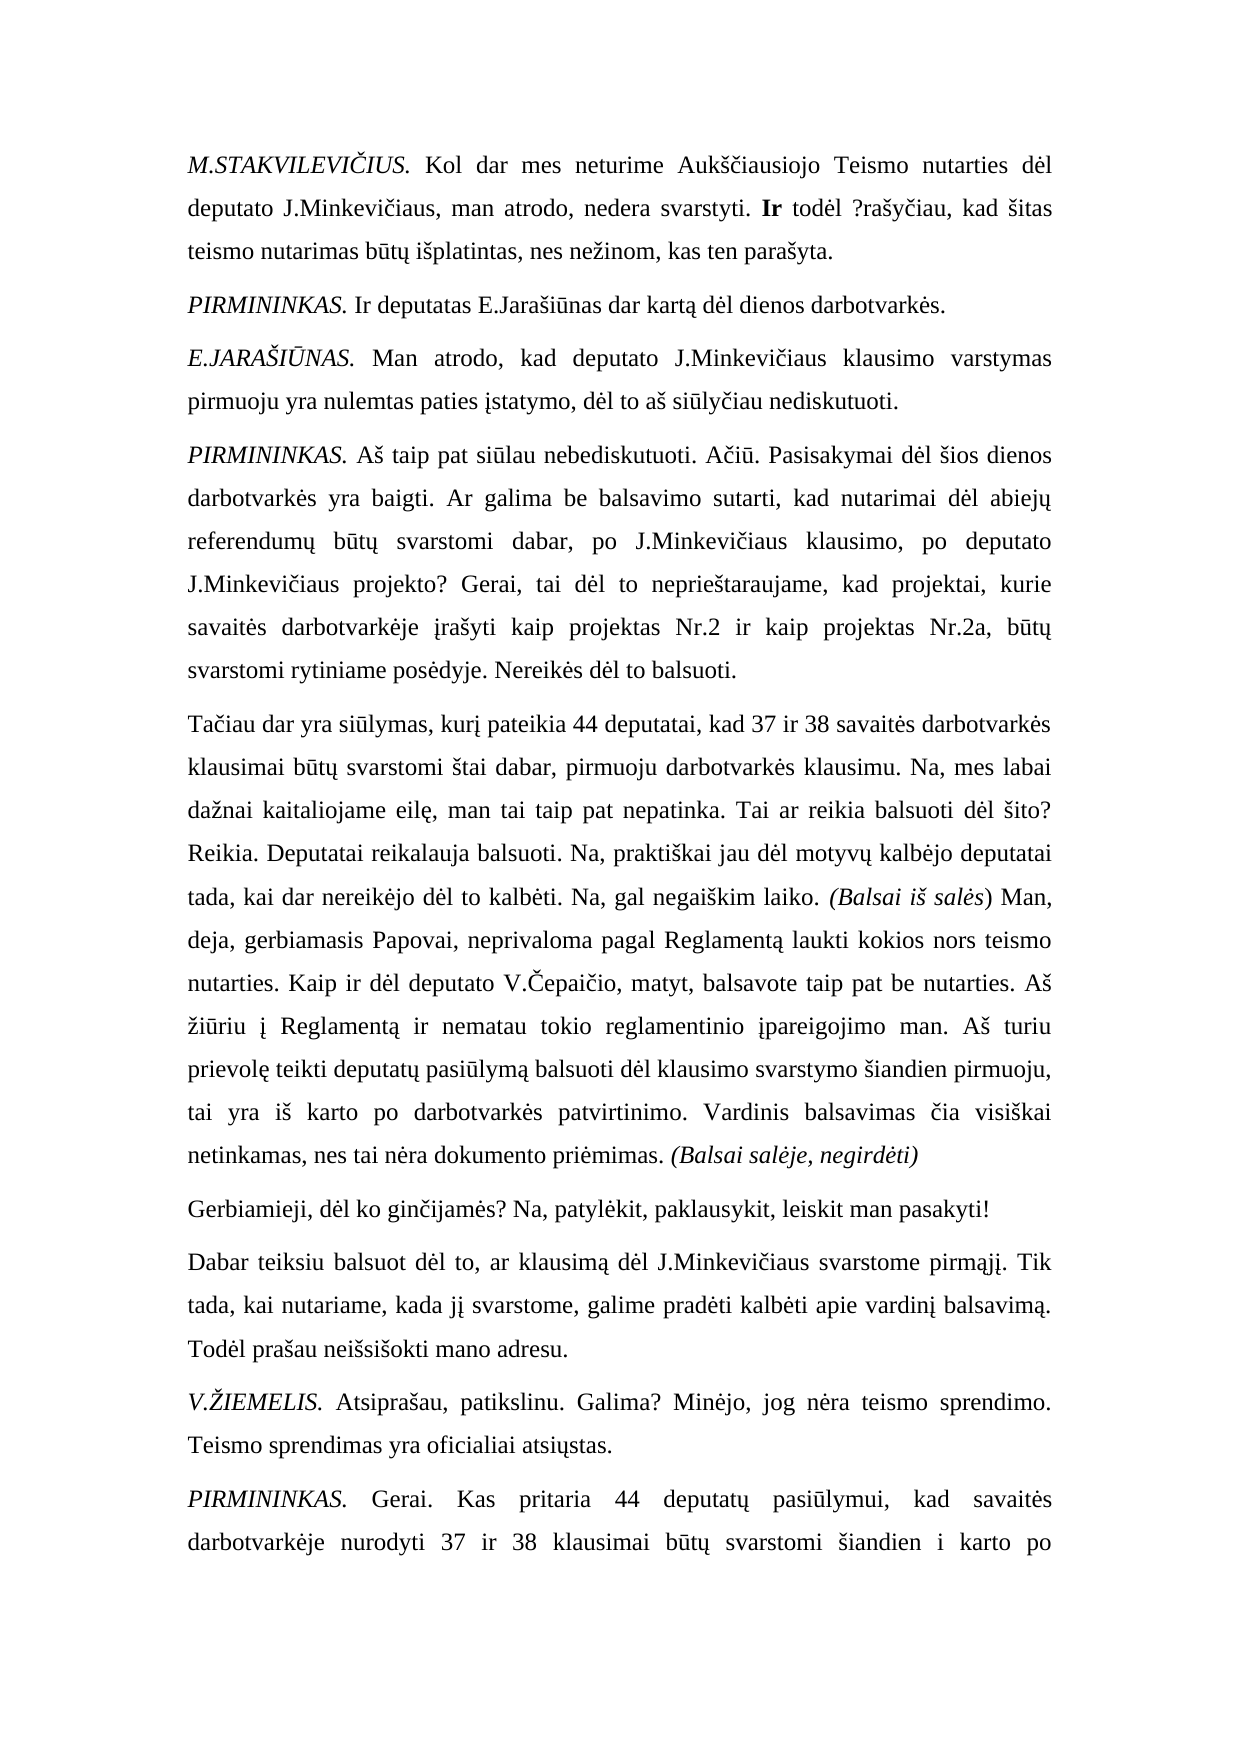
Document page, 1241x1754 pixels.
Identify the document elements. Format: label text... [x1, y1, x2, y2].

text V.ŽIEMELIS. Atsiprašau, patikslinu. Galima? Minėjo, jog nėra teismo sprendimo. Teismo sprendimas yra oficialiai atsiųstas. [187, 1387, 1053, 1459]
text PIRMININKAS. Gerai. Kas pritaria 44 deputatų pasiūlymui, kad savaitės darbotvarkėje nurodyti 37 ir 38 klausimai būtų svarstomi šiandien i karto po [187, 1484, 1053, 1556]
text Dabar teiksiu balsuot dėl to, ar klausimą dėl J.Minkevičiaus svarstome pirmąjį. Tik tada, kai nutariame, kada jį svarstome, galime pradėti kalbėti apie vardinį balsavimą. Todėl prašau neišsišokti mano adresu. [187, 1247, 1053, 1362]
text PIRMININKAS. Ir deputatas E.Jarašiūnas dar kartą dėl dienos darbotvarkės. [187, 290, 1053, 318]
text PIRMININKAS. Aš taip pat siūlau nebediskutuoti. Ačiū. Pasisakymai dėl šios dienos darbotvarkės yra baigti. Ar galima be balsavimo sutarti, kad nutarimai dėl abiejų referendumų būtų svarstomi dabar, po J.Minkevičiaus klausimo, po deputato J.Minkevičiaus projekto? Gerai, tai dėl to neprieštaraujame, kad projektai, kurie savaitės darbotvarkėje įrašyti kaip projektas Nr.2 ir kaip projektas Nr.2a, būtų svarstomi rytiniame posėdyje. Nereikės dėl to balsuoti. [187, 440, 1053, 684]
text Tačiau dar yra siūlymas, kurį pateikia 44 deputatai, kad 37 ir 38 savaitės darbotvarkės klausimai būtų svarstomi štai dabar, pirmuoju darbotvarkės klausimu. Na, mes labai dažnai kaitaliojame eilę, man tai taip pat nepatinka. Tai ar reikia balsuoti dėl šito? Reikia. Deputatai reikalauja balsuoti. Na, praktiškai jau dėl motyvų kalbėjo deputatai tada, kai dar nereikėjo dėl to kalbėti. Na, gal negaiškim laiko. (Balsai iš salės) Man, deja, gerbiamasis Papovai, neprivaloma pagal Reglamentą laukti kokios nors teismo nutarties. Kaip ir dėl deputato V.Čepaičio, matyt, balsavote taip pat be nutarties. Aš žiūriu į Reglamentą ir nematau tokio reglamentinio įpareigojimo man. Aš turiu prievolę teikti deputatų pasiūlymą balsuoti dėl klausimo svarstymo šiandien pirmuoju, tai yra iš karto po darbotvarkės patvirtinimo. Vardinis balsavimas čia visiškai netinkamas, nes tai nėra dokumento priėmimas. (Balsai salėje, negirdėti) [187, 709, 1053, 1169]
text M.STAKVILEVIČIUS. Kol dar mes neturime Aukščiausiojo Teismo nutarties dėl deputato J.Minkevičiaus, man atrodo, nedera svarstyti. Ir todėl ?rašyčiau, kad šitas teismo nutarimas būtų išplatintas, nes nežinom, kas ten parašyta. [187, 150, 1053, 265]
text Gerbiamieji, dėl ko ginčijamės? Na, patylėkit, paklausykit, leiskit man pasakyti! [187, 1194, 1053, 1223]
text E.JARAŠIŪNAS. Man atrodo, kad deputato J.Minkevičiaus klausimo varstymas pirmuoju yra nulemtas paties įstatymo, dėl to aš siūlyčiau nediskutuoti. [187, 343, 1053, 415]
